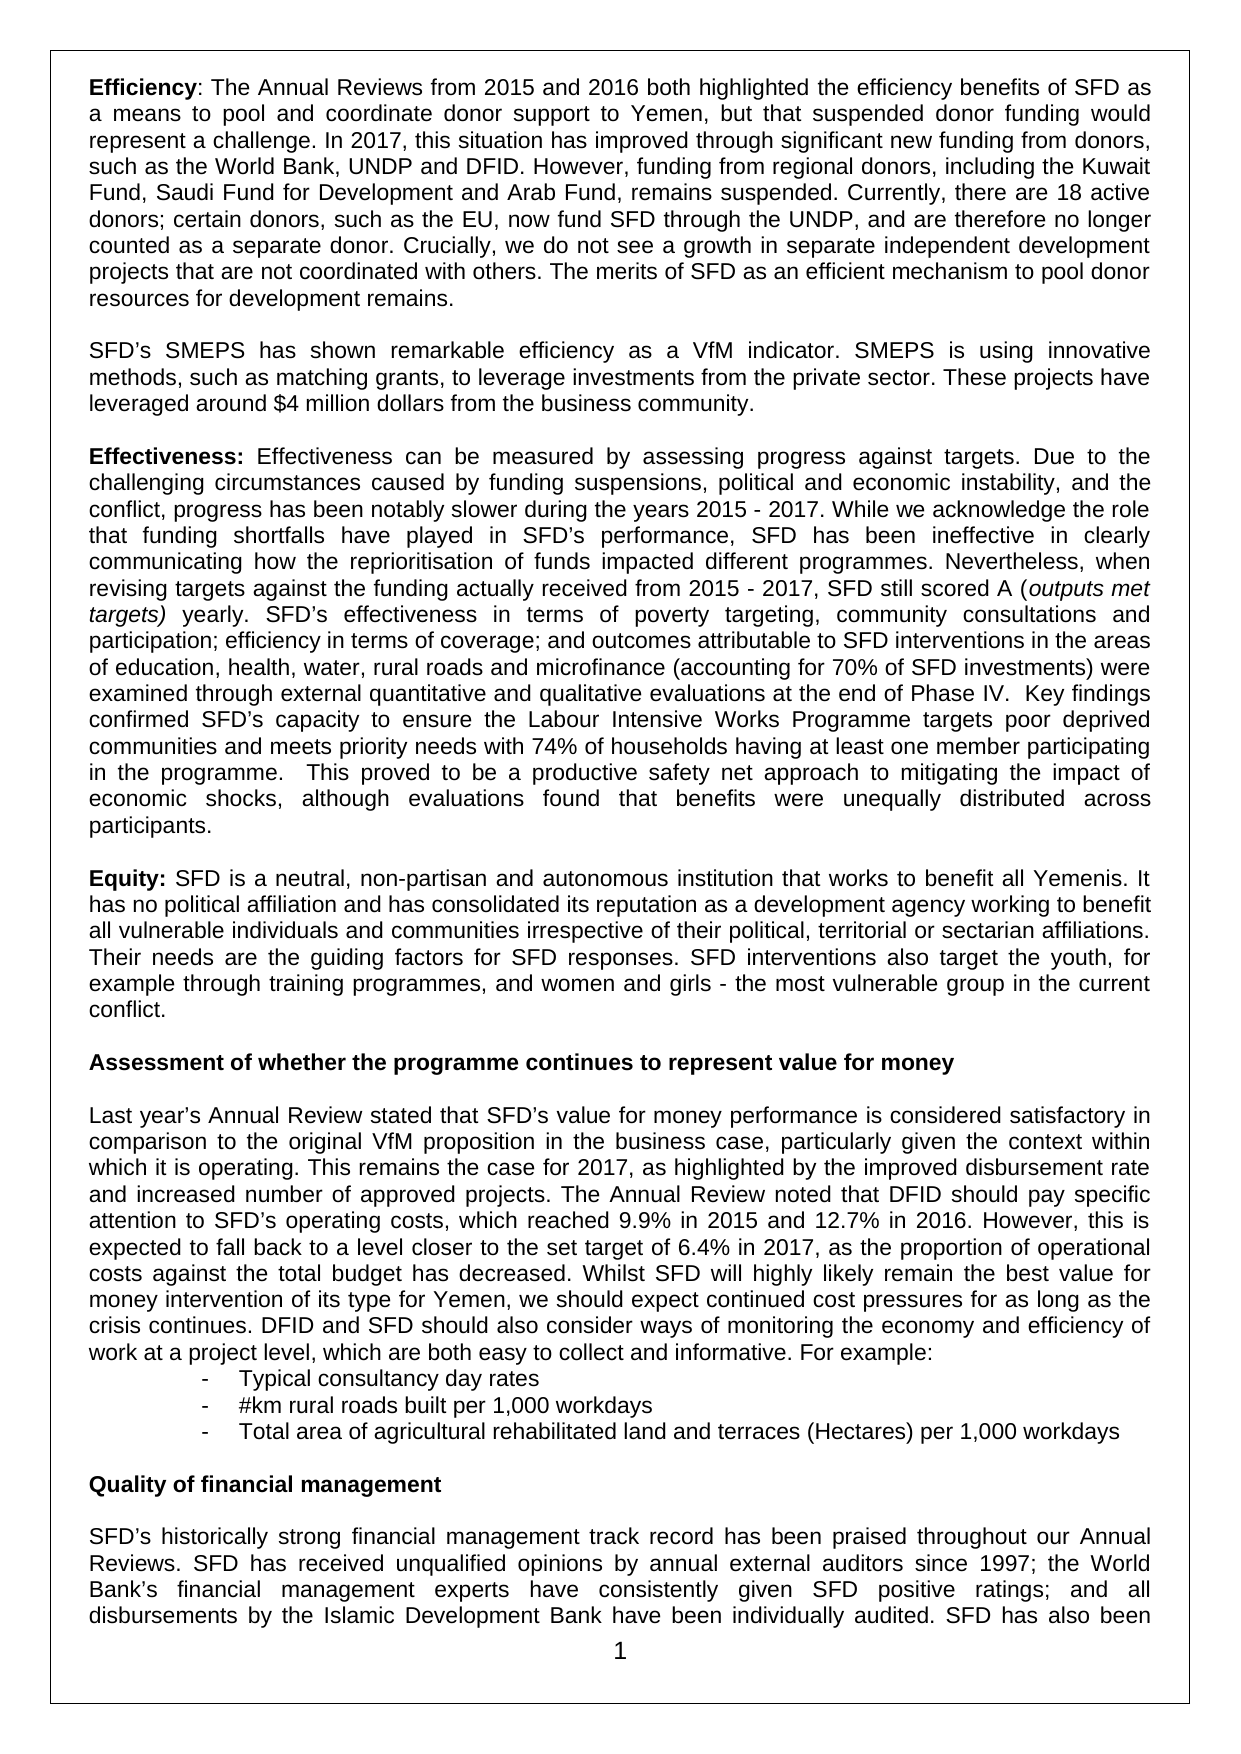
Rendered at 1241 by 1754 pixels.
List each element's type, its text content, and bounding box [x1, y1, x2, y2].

text SFD’s historically strong financial management track record has been praised throughout our Annual Reviews. SFD has received unqualified opinions by annual external auditors since 1997; the World Bank’s financial management experts have consistently given SFD positive ratings; and all disbursements by the Islamic Development Bank have been individually audited. SFD has also been [89, 1523, 1152, 1629]
text Assessment of whether the programme continues to represent value for money [89, 1049, 1152, 1075]
list #km rural roads built per 1,000 workdays [201, 1392, 1152, 1418]
text Equity: SFD is a neutral, non-partisan and autonomous institution that works to benefit all Yemenis. It has no political affiliation and has consolidated its reputation as a development agency working to benefit all vulnerable individuals and communities irrespective of their political, territorial or sectarian affiliations. Their needs are the guiding factors for SFD responses. SFD interventions also target the youth, for example through training programmes, and women and girls - the most vulnerable group in the current conflict. [89, 864, 1152, 1023]
text Efficiency: The Annual Reviews from 2015 and 2016 both highlighted the efficiency benefits of SFD as a means to pool and coordinate donor support to Yemen, but that suspended donor funding would represent a challenge. In 2017, this situation has improved through significant new funding from donors, such as the World Bank, UNDP and DFID. However, funding from regional donors, including the Kuwait Fund, Saudi Fund for Development and Arab Fund, remains suspended. Currently, there are 18 active donors; certain donors, such as the EU, now fund SFD through the UNDP, and are therefore no longer counted as a separate donor. Crucially, we do not see a growth in separate independent development projects that are not coordinated with others. The merits of SFD as an efficient mechanism to pool donor resources for development remains. [89, 74, 1152, 311]
list Typical consultancy day rates [201, 1365, 1152, 1392]
text Last year’s Annual Review stated that SFD’s value for money performance is considered satisfactory in comparison to the original VfM proposition in the business case, particularly given the context within which it is operating. This remains the case for 2017, as highlighted by the improved disbursement rate and increased number of approved projects. The Annual Review noted that DFID should pay specific attention to SFD’s operating costs, which reached 9.9% in 2015 and 12.7% in 2016. However, this is expected to fall back to a level closer to the set target of 6.4% in 2017, as the proportion of operational costs against the total budget has decreased. Whilst SFD will highly likely remain the best value for money intervention of its type for Yemen, we should expect continued cost pressures for as long as the crisis continues. DFID and SFD should also consider ways of monitoring the economy and efficiency of work at a project level, which are both easy to collect and informative. For example: [89, 1102, 1152, 1365]
text Effectiveness: Effectiveness can be measured by assessing progress against targets. Due to the challenging circumstances caused by funding suspensions, political and economic instability, and the conflict, progress has been notably slower during the years 2015 - 2017. While we acknowledge the role that funding shortfalls have played in SFD’s performance, SFD has been ineffective in clearly communicating how the reprioritisation of funds impacted different programmes. Nevertheless, when revising targets against the funding actually received from 2015 - 2017, SFD still scored A (outputs met targets) yearly. SFD’s effectiveness in terms of poverty targeting, community consultations and participation; efficiency in terms of coverage; and outcomes attributable to SFD interventions in the areas of education, health, water, rural roads and microfinance (accounting for 70% of SFD investments) were examined through external quantitative and qualitative evaluations at the end of Phase IV. Key findings confirmed SFD’s capacity to ensure the Labour Intensive Works Programme targets poor deprived communities and meets priority needs with 74% of households having at least one member participating in the programme. This proved to be a productive safety net approach to mitigating the impact of economic shocks, although evaluations found that benefits were unequally distributed across participants. [89, 443, 1152, 838]
text SFD’s SMEPS has shown remarkable efficiency as a VfM indicator. SMEPS is using innovative methods, such as matching grants, to leverage investments from the private sector. These projects have leveraged around $4 million dollars from the business community. [89, 337, 1152, 416]
text Quality of financial management [89, 1471, 1152, 1497]
list Total area of agricultural rehabilitated land and terraces (Hectares) per 1,000 workdays [201, 1418, 1152, 1444]
